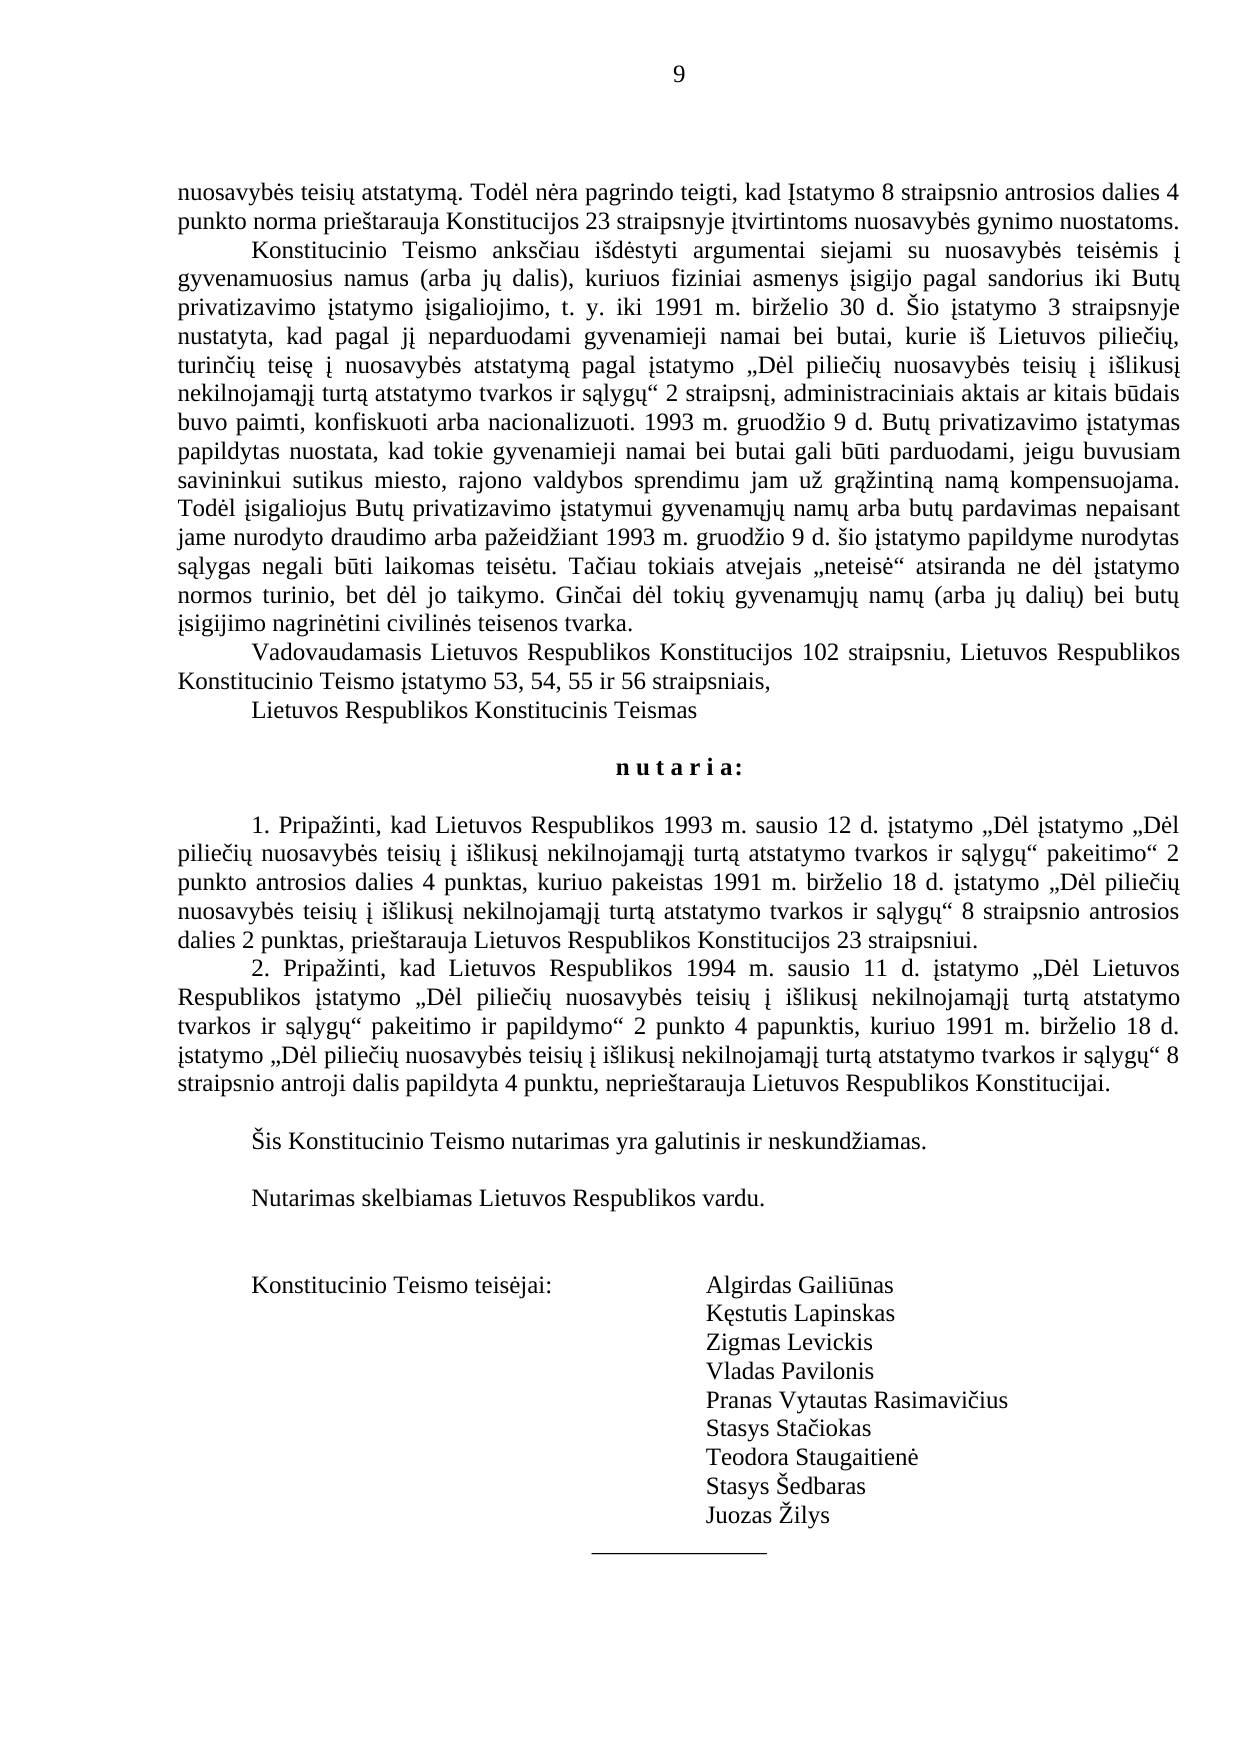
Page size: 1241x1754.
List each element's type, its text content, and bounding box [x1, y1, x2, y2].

text Teodora Staugaitienė [177, 1442, 1181, 1471]
text Stasys Šedbaras [177, 1471, 1181, 1500]
text Vadovaudamasis Lietuvos Respublikos Konstitucijos 102 straipsniu, Lietuvos Respublikos Konstitucinio Teismo įstatymo 53, 54, 55 ir 56 straipsniais, [177, 637, 1181, 695]
text Konstitucinio Teismo anksčiau išdėstyti argumentai siejami su nuosavybės teisėmis į gyvenamuosius namus (arba jų dalis), kuriuos fiziniai asmenys įsigijo pagal sandorius iki Butų privatizavimo įstatymo įsigaliojimo, t. y. iki 1991 m. birželio 30 d. Šio įstatymo 3 straipsnyje nustatyta, kad pagal jį neparduodami gyvenamieji namai bei butai, kurie iš Lietuvos piliečių, turinčių teisę į nuosavybės atstatymą pagal įstatymo „Dėl piliečių nuosavybės teisių į išlikusį nekilnojamąjį turtą atstatymo tvarkos ir sąlygų“ 2 straipsnį, administraciniais aktais ar kitais būdais buvo paimti, konfiskuoti arba nacionalizuoti. 1993 m. gruodžio 9 d. Butų privatizavimo įstatymas papildytas nuostata, kad tokie gyvenamieji namai bei butai gali būti parduodami, jeigu buvusiam savininkui sutikus miesto, rajono valdybos sprendimu jam už grąžintiną namą kompensuojama. Todėl įsigaliojus Butų privatizavimo įstatymui gyvenamųjų namų arba butų pardavimas nepaisant jame nurodyto draudimo arba pažeidžiant 1993 m. gruodžio 9 d. šio įstatymo papildyme nurodytas sąlygas negali būti laikomas teisėtu. Tačiau tokiais atvejais „neteisė“ atsiranda ne dėl įstatymo normos turinio, bet dėl jo taikymo. Ginčai dėl tokių gyvenamųjų namų (arba jų dalių) bei butų įsigijimo nagrinėtini civilinės teisenos tvarka. [177, 235, 1181, 637]
text Nutarimas skelbiamas Lietuvos Respublikos vardu. [177, 1183, 1181, 1212]
text ______________ [177, 1528, 1181, 1557]
text Stasys Stačiokas [177, 1413, 1181, 1442]
text 2. Pripažinti, kad Lietuvos Respublikos 1994 m. sausio 11 d. įstatymo „Dėl Lietuvos Respublikos įstatymo „Dėl piliečių nuosavybės teisių į išlikusį nekilnojamąjį turtą atstatymo tvarkos ir sąlygų“ pakeitimo ir papildymo“ 2 punkto 4 papunktis, kuriuo 1991 m. birželio 18 d. įstatymo „Dėl piliečių nuosavybės teisių į išlikusį nekilnojamąjį turtą atstatymo tvarkos ir sąlygų“ 8 straipsnio antroji dalis papildyta 4 punktu, neprieštarauja Lietuvos Respublikos Konstitucijai. [177, 953, 1181, 1097]
text Zigmas Levickis [177, 1327, 1181, 1356]
text nutaria: [177, 752, 1181, 781]
text Vladas Pavilonis [177, 1356, 1181, 1385]
text nuosavybės teisių atstatymą. Todėl nėra pagrindo teigti, kad Įstatymo 8 straipsnio antrosios dalies 4 punkto norma prieštarauja Konstitucijos 23 straipsnyje įtvirtintoms nuosavybės gynimo nuostatoms. [177, 177, 1181, 235]
text Juozas Žilys [177, 1500, 1181, 1528]
text Lietuvos Respublikos Konstitucinis Teismas [177, 695, 1181, 723]
text Konstitucinio Teismo teisėjai: Algirdas Gailiūnas [177, 1270, 1181, 1298]
text 1. Pripažinti, kad Lietuvos Respublikos 1993 m. sausio 12 d. įstatymo „Dėl įstatymo „Dėl piliečių nuosavybės teisių į išlikusį nekilnojamąjį turtą atstatymo tvarkos ir sąlygų“ pakeitimo“ 2 punkto antrosios dalies 4 punktas, kuriuo pakeistas 1991 m. birželio 18 d. įstatymo „Dėl piliečių nuosavybės teisių į išlikusį nekilnojamąjį turtą atstatymo tvarkos ir sąlygų“ 8 straipsnio antrosios dalies 2 punktas, prieštarauja Lietuvos Respublikos Konstitucijos 23 straipsniui. [177, 810, 1181, 953]
text Šis Konstitucinio Teismo nutarimas yra galutinis ir neskundžiamas. [177, 1126, 1181, 1155]
text Kęstutis Lapinskas [177, 1298, 1181, 1327]
text Pranas Vytautas Rasimavičius [177, 1385, 1181, 1413]
